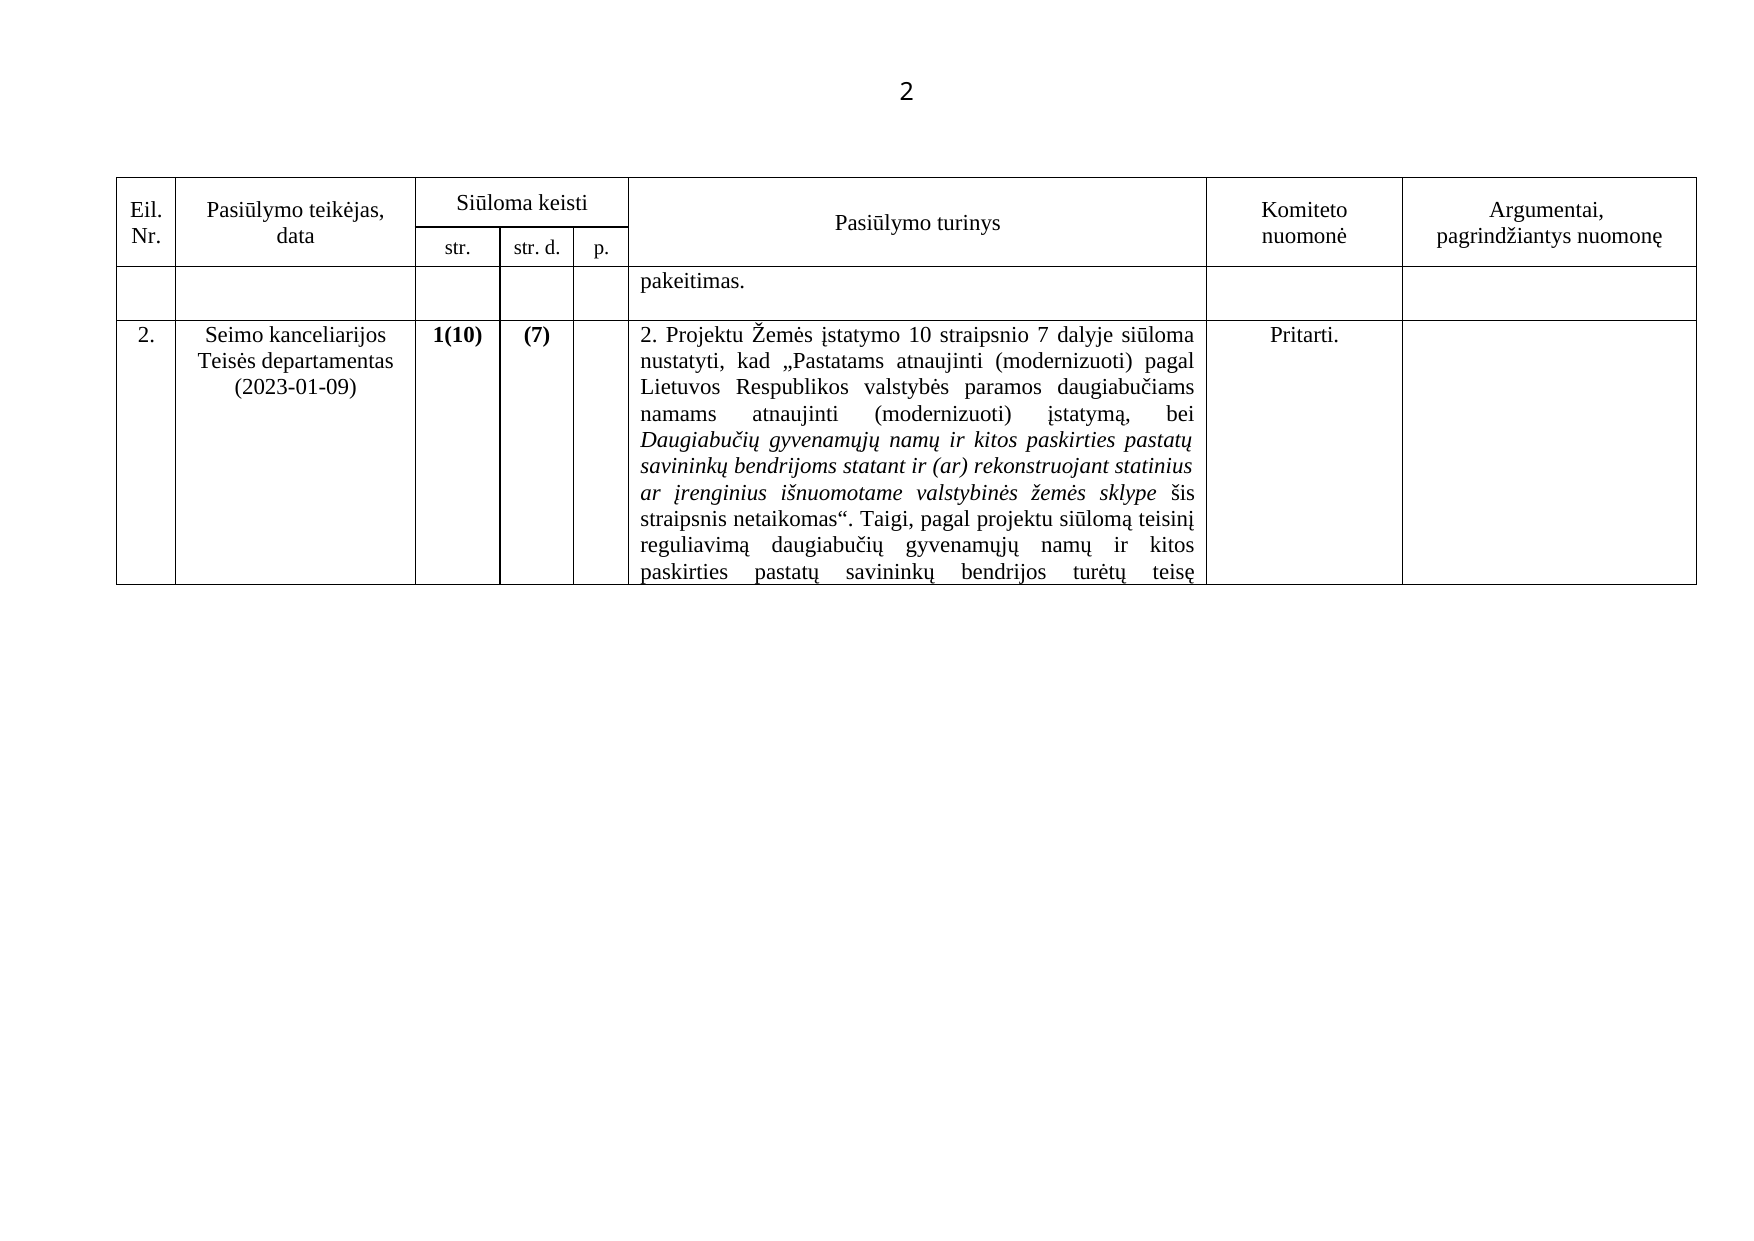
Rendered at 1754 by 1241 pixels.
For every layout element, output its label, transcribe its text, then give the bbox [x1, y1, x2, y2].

table_cell [1207, 267, 1402, 319]
table_cell [574, 267, 628, 319]
table_cell 2. [117, 321, 175, 584]
table_cell Pritarti. [1207, 321, 1402, 584]
table_cell [1403, 321, 1696, 584]
table_header Siūloma keisti [416, 178, 628, 226]
table_header Argumentai, pagrindžiantys nuomonę [1403, 178, 1696, 266]
table_header Pasiūlymo teikėjas, data [176, 178, 415, 266]
table_cell 1(10) [416, 321, 499, 584]
table_header Komiteto nuomonė [1207, 178, 1402, 266]
table_cell p. [574, 228, 628, 266]
table_cell [416, 267, 499, 319]
table_cell (7) [501, 321, 573, 584]
table_cell str. [416, 228, 499, 266]
table_cell str. d. [501, 228, 573, 266]
table_header Eil. Nr. [117, 178, 175, 266]
table_cell [501, 267, 573, 319]
table_cell Seimo kanceliarijos Teisės departamentas (2023-01-09) [176, 321, 415, 584]
table_cell [574, 321, 628, 584]
table_cell [1403, 267, 1696, 319]
table_header Pasiūlymo turinys [629, 178, 1206, 266]
table_cell pakeitimas. [629, 267, 1206, 319]
table_cell [117, 267, 175, 319]
table_cell 2. Projektu Žemės įstatymo 10 straipsnio 7 dalyje siūloma nustatyti, kad „Pastatams atnaujinti (modernizuoti) pagal Lietuvos Respublikos valstybės paramos daugiabučiams namams atnaujinti (modernizuoti) įstatymą, bei Daugiabučių gyvenamųjų namų ir kitos paskirties pastatų savininkų bendrijoms statant ir (ar) rekonstruojant statinius ar įrenginius išnuomotame valstybinės žemės sklype šis straipsnis netaikomas“. Taigi, pagal projektu siūlomą teisinį reguliavimą daugiabučių gyvenamųjų namų ir kitos paskirties pastatų savininkų bendrijos turėtų teisę [629, 321, 1206, 584]
table_cell [176, 267, 415, 319]
